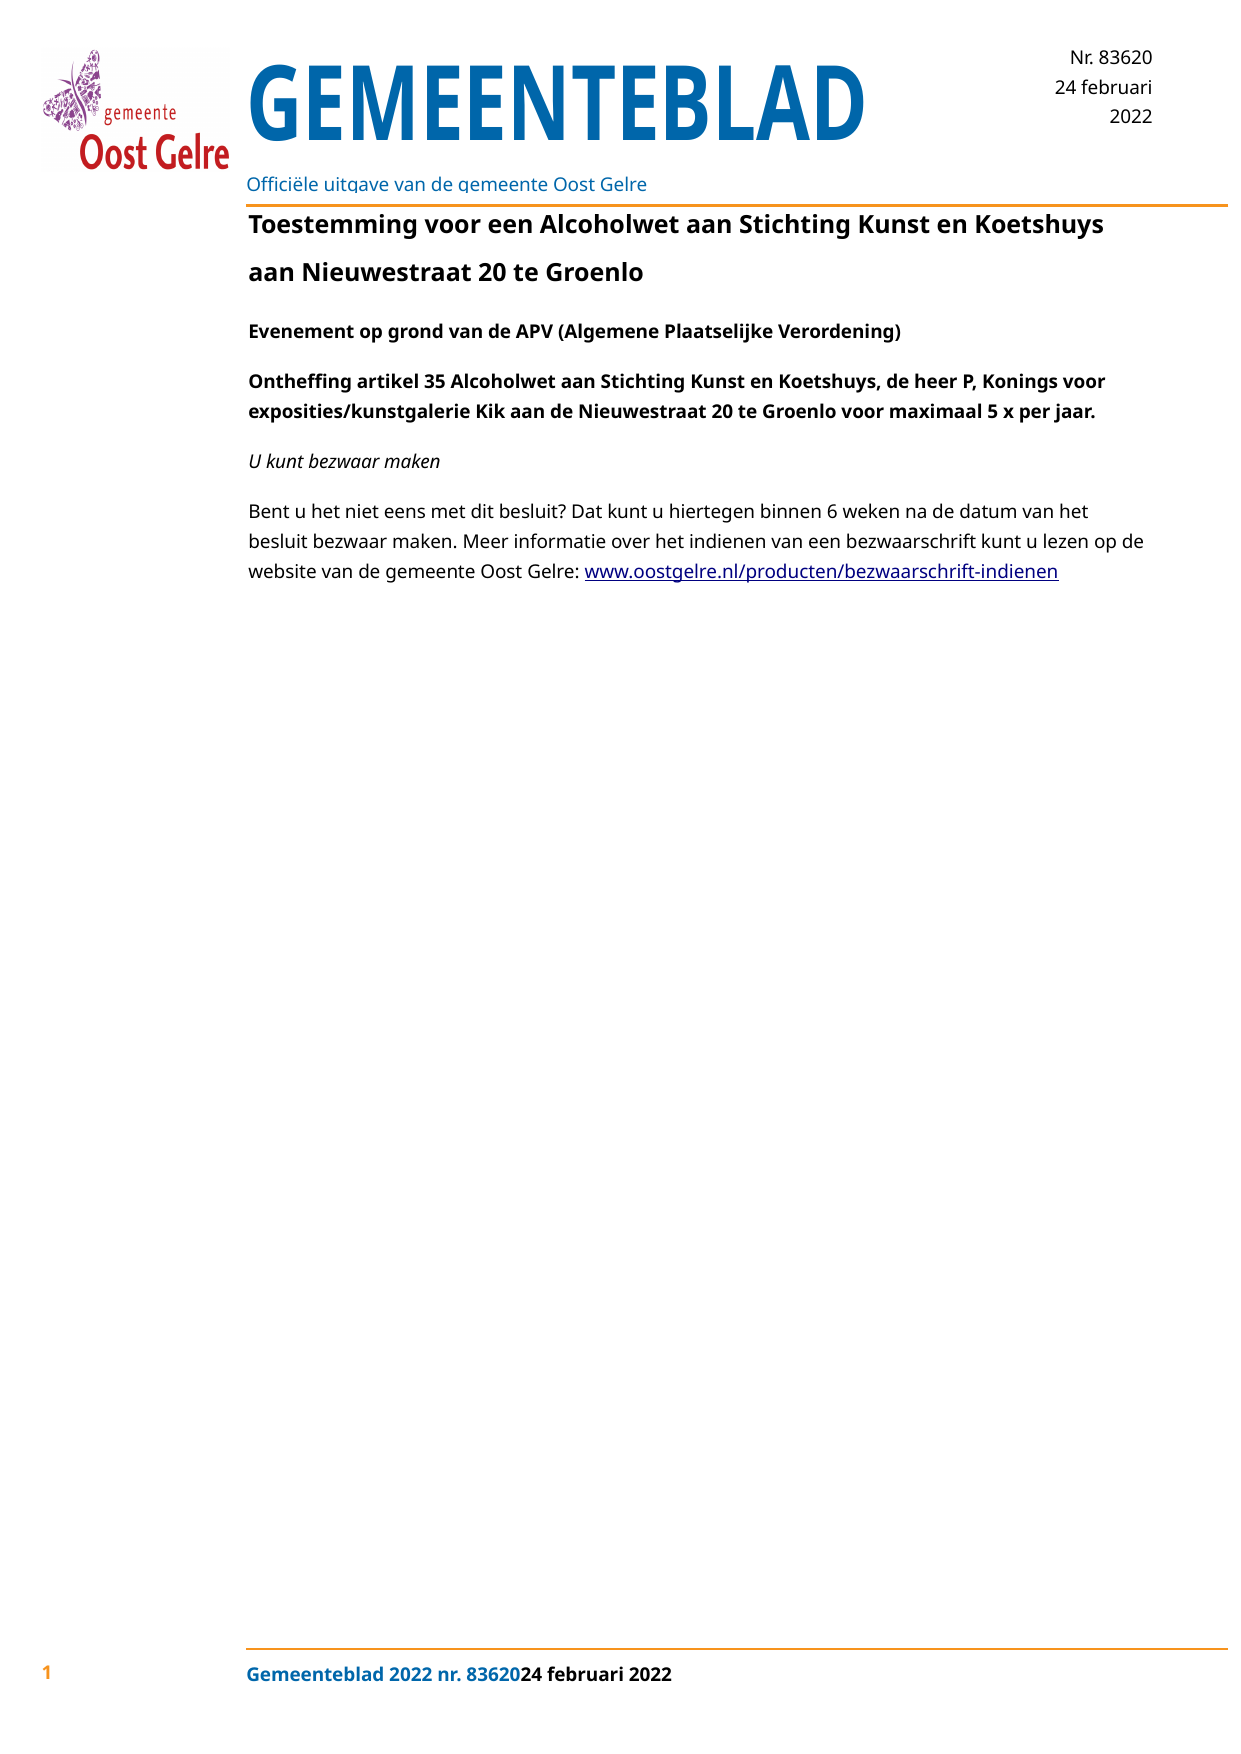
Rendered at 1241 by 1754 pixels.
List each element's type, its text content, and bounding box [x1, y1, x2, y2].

text Bent u het niet eens met dit besluit? Dat kunt u hiertegen binnen 6 weken na de datum van het besluit bezwaar maken. Meer informatie over het indienen van een bezwaarschrift kunt u lezen op de website van de gemeente Oost Gelre: www.oostgelre.nl/producten/bezwaarschrift-indienen [248, 499, 1152, 584]
text U kunt bezwaar maken [248, 448, 1152, 474]
text Evenement op grond van de APV (Algemene Plaatselijke Verordening) [248, 318, 1152, 344]
picture [41, 47, 231, 172]
text Ontheffing artikel 35 Alcoholwet aan Stichting Kunst en Koetshuys, de heer P, Konings voor exposities/kunstgalerie Kik aan de Nieuwestraat 20 te Groenlo voor maximaal 5 x per jaar. [248, 368, 1152, 424]
text Toestemming voor een Alcoholwet aan Stichting Kunst en Koetshuys aan Nieuwestraat 20 te Groenlo [248, 207, 1152, 288]
